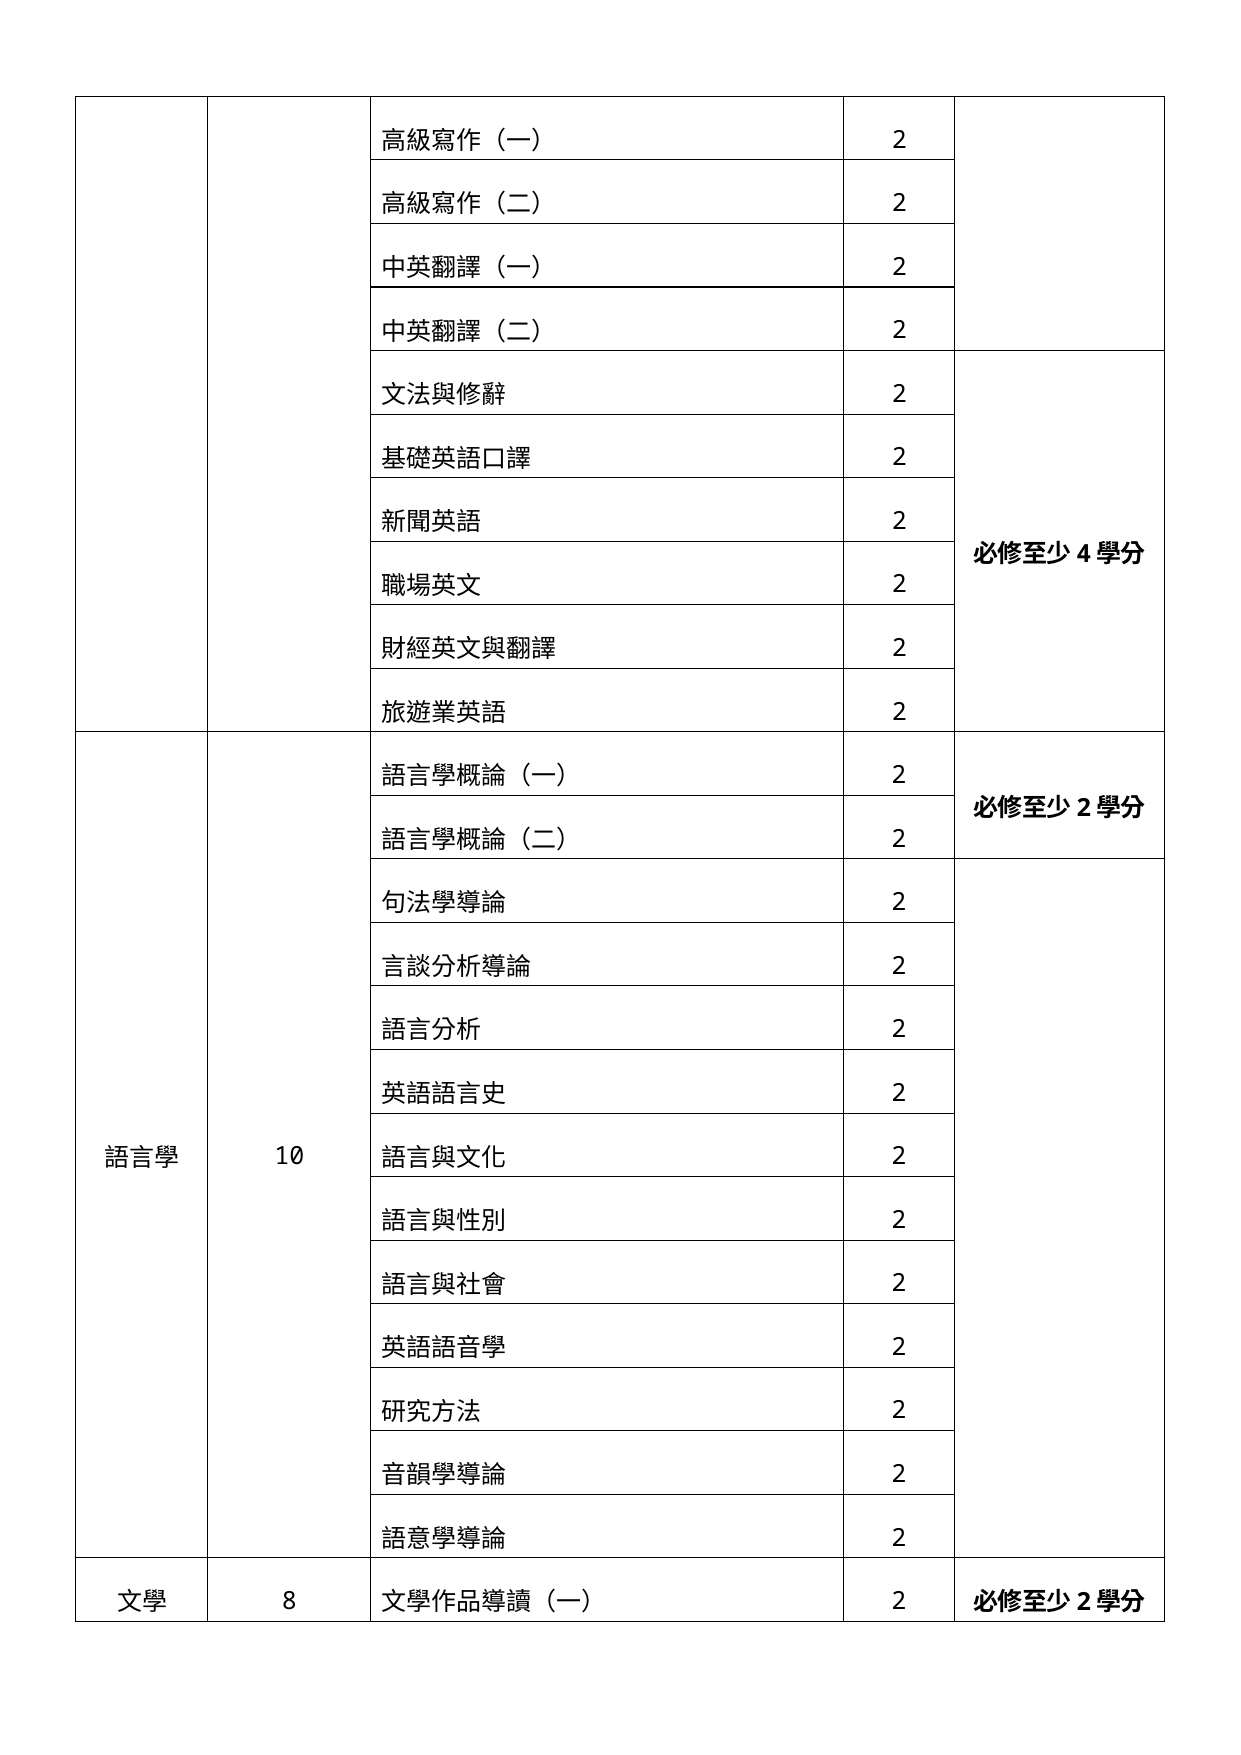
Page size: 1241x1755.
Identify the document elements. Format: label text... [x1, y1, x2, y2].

table_cell 2 [844, 1304, 954, 1367]
table_cell 英語語音學 [371, 1304, 843, 1367]
table_cell [955, 859, 1164, 1557]
table_cell 2 [844, 859, 954, 922]
table_cell 2 [844, 605, 954, 668]
table_cell 2 [844, 160, 954, 223]
table_cell 語意學導論 [371, 1495, 843, 1557]
table_cell 職場英文 [371, 542, 843, 604]
table_cell 2 [844, 923, 954, 985]
table_cell 文學 [76, 1558, 207, 1621]
table_cell 8 [208, 1558, 370, 1621]
table_cell 2 [844, 732, 954, 795]
table_cell 中英翻譯（一） [371, 224, 843, 286]
table_cell 財經英文與翻譯 [371, 605, 843, 668]
table_cell 2 [844, 1241, 954, 1303]
table_cell 必修至少4學分 [955, 351, 1164, 731]
table_cell 2 [844, 351, 954, 413]
table_cell 語言學概論（二） [371, 796, 843, 858]
table_cell [955, 97, 1164, 350]
table_cell 語言與社會 [371, 1241, 843, 1303]
table_cell 10 [208, 732, 370, 1557]
table_cell 高級寫作（一） [371, 97, 843, 159]
table_cell 語言學概論（一） [371, 732, 843, 795]
table_cell 言談分析導論 [371, 923, 843, 985]
table_cell 2 [844, 1368, 954, 1430]
table_cell 高級寫作（二） [371, 160, 843, 223]
table_cell 2 [844, 1050, 954, 1112]
table_cell 旅遊業英語 [371, 669, 843, 731]
table_cell 2 [844, 1495, 954, 1557]
table_cell 文法與修辭 [371, 351, 843, 413]
table_cell 必修至少2學分 [955, 732, 1164, 858]
table_cell 基礎英語口譯 [371, 415, 843, 477]
table_cell 2 [844, 986, 954, 1049]
table_cell 2 [844, 1431, 954, 1494]
table_cell 2 [844, 542, 954, 604]
table_cell 語言與文化 [371, 1114, 843, 1176]
table_cell 語言與性別 [371, 1177, 843, 1239]
table_cell 句法學導論 [371, 859, 843, 922]
table_cell 2 [844, 669, 954, 731]
table_cell 語言學 [76, 732, 207, 1557]
table_cell 英語語言史 [371, 1050, 843, 1112]
table_cell 2 [844, 288, 954, 350]
table_cell 2 [844, 1558, 954, 1621]
table_cell 研究方法 [371, 1368, 843, 1430]
table_cell 語言分析 [371, 986, 843, 1049]
table_cell 必修至少2學分 [955, 1558, 1164, 1621]
table_cell 2 [844, 1177, 954, 1239]
table_cell 音韻學導論 [371, 1431, 843, 1494]
table_cell 新聞英語 [371, 478, 843, 541]
table_cell 2 [844, 478, 954, 541]
table_cell [76, 97, 207, 731]
table_cell 2 [844, 1114, 954, 1176]
table_cell 文學作品導讀（一） [371, 1558, 843, 1621]
table_cell 2 [844, 796, 954, 858]
table_cell 中英翻譯（二） [371, 288, 843, 350]
table_cell 2 [844, 224, 954, 286]
table_cell [208, 97, 370, 731]
table_cell 2 [844, 415, 954, 477]
table_cell 2 [844, 97, 954, 159]
